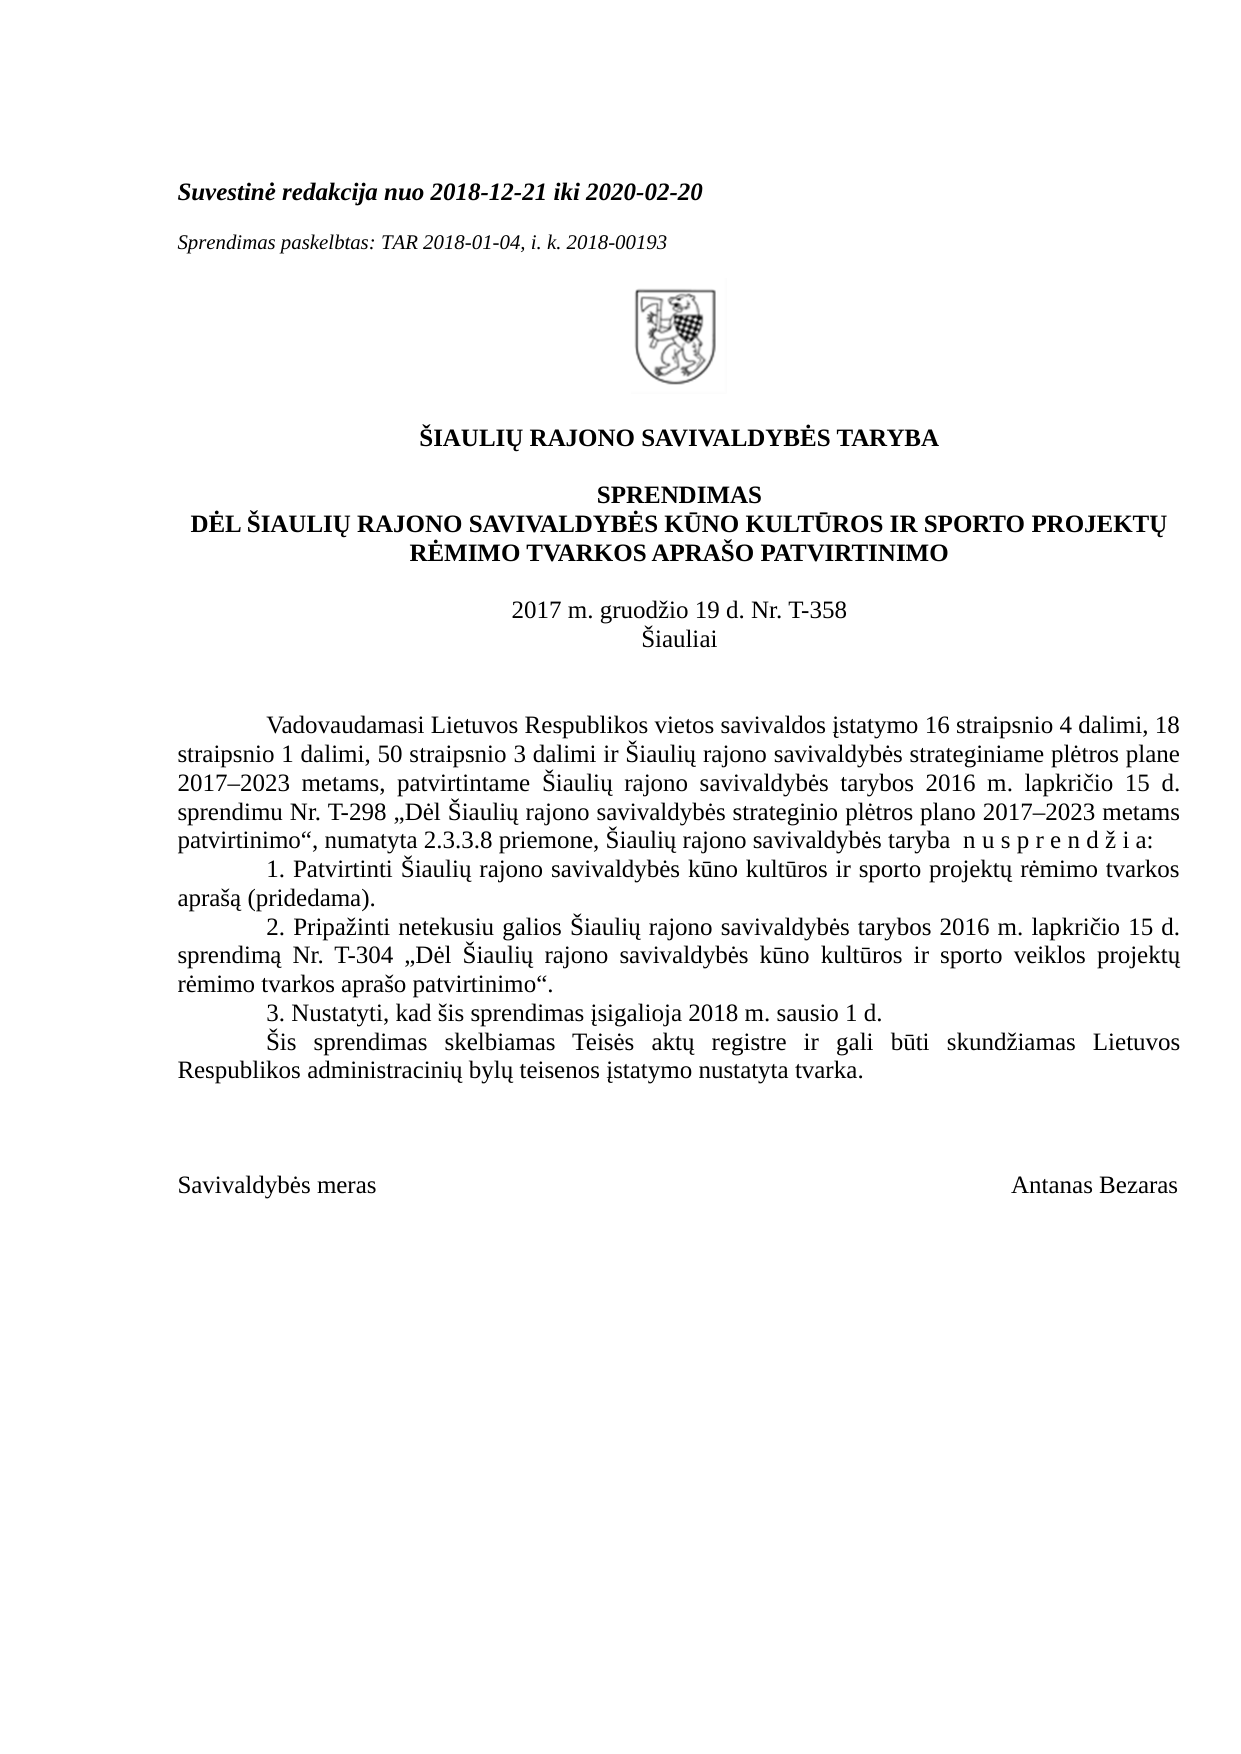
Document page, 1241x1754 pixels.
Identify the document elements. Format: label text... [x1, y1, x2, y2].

text SPRENDIMAS [177, 480, 1181, 509]
text 3. Nustatyti, kad šis sprendimas įsigalioja 2018 m. sausio 1 d. [177, 998, 1181, 1027]
text ŠIAULIŲ RAJONO SAVIVALDYBĖS TARYBA [177, 423, 1181, 452]
text Savivaldybės meras Antanas Bezaras [177, 1170, 1181, 1199]
text 2017 m. gruodžio 19 d. Nr. T-358 [177, 595, 1181, 624]
text Šiauliai [177, 624, 1181, 653]
text DĖL ŠIAULIŲ RAJONO SAVIVALDYBĖS KŪNO KULTŪROS IR SPORTO PROJEKTŲ RĖMIMO TVARKOS APRAŠO PATVIRTINIMO [177, 509, 1181, 567]
text Suvestinė redakcija nuo 2018-12-21 iki 2020-02-20 [177, 177, 1181, 206]
text Šis sprendimas skelbiamas Teisės aktų registre ir gali būti skundžiamas Lietuvos Respublikos administracinių bylų teisenos įstatymo nustatyta tvarka. [177, 1027, 1181, 1084]
text Vadovaudamasi Lietuvos Respublikos vietos savivaldos įstatymo 16 straipsnio 4 dalimi, 18 straipsnio 1 dalimi, 50 straipsnio 3 dalimi ir Šiaulių rajono savivaldybės strateginiame plėtros plane 2017–2023 metams, patvirtintame Šiaulių rajono savivaldybės tarybos 2016 m. lapkričio 15 d. sprendimu Nr. T-298 „Dėl Šiaulių rajono savivaldybės strateginio plėtros plano 2017–2023 metams patvirtinimo“, numatyta 2.3.3.8 priemone, Šiaulių rajono savivaldybės taryba n u s p r e n d ž i a: [177, 710, 1181, 854]
text 1. Patvirtinti Šiaulių rajono savivaldybės kūno kultūros ir sporto projektų rėmimo tvarkos aprašą (pridedama). [177, 854, 1181, 912]
text Sprendimas paskelbtas: TAR 2018-01-04, i. k. 2018-00193 [177, 230, 1181, 254]
text 2. Pripažinti netekusiu galios Šiaulių rajono savivaldybės tarybos 2016 m. lapkričio 15 d. sprendimą Nr. T-304 „Dėl Šiaulių rajono savivaldybės kūno kultūros ir sporto veiklos projektų rėmimo tvarkos aprašo patvirtinimo“. [177, 912, 1181, 998]
